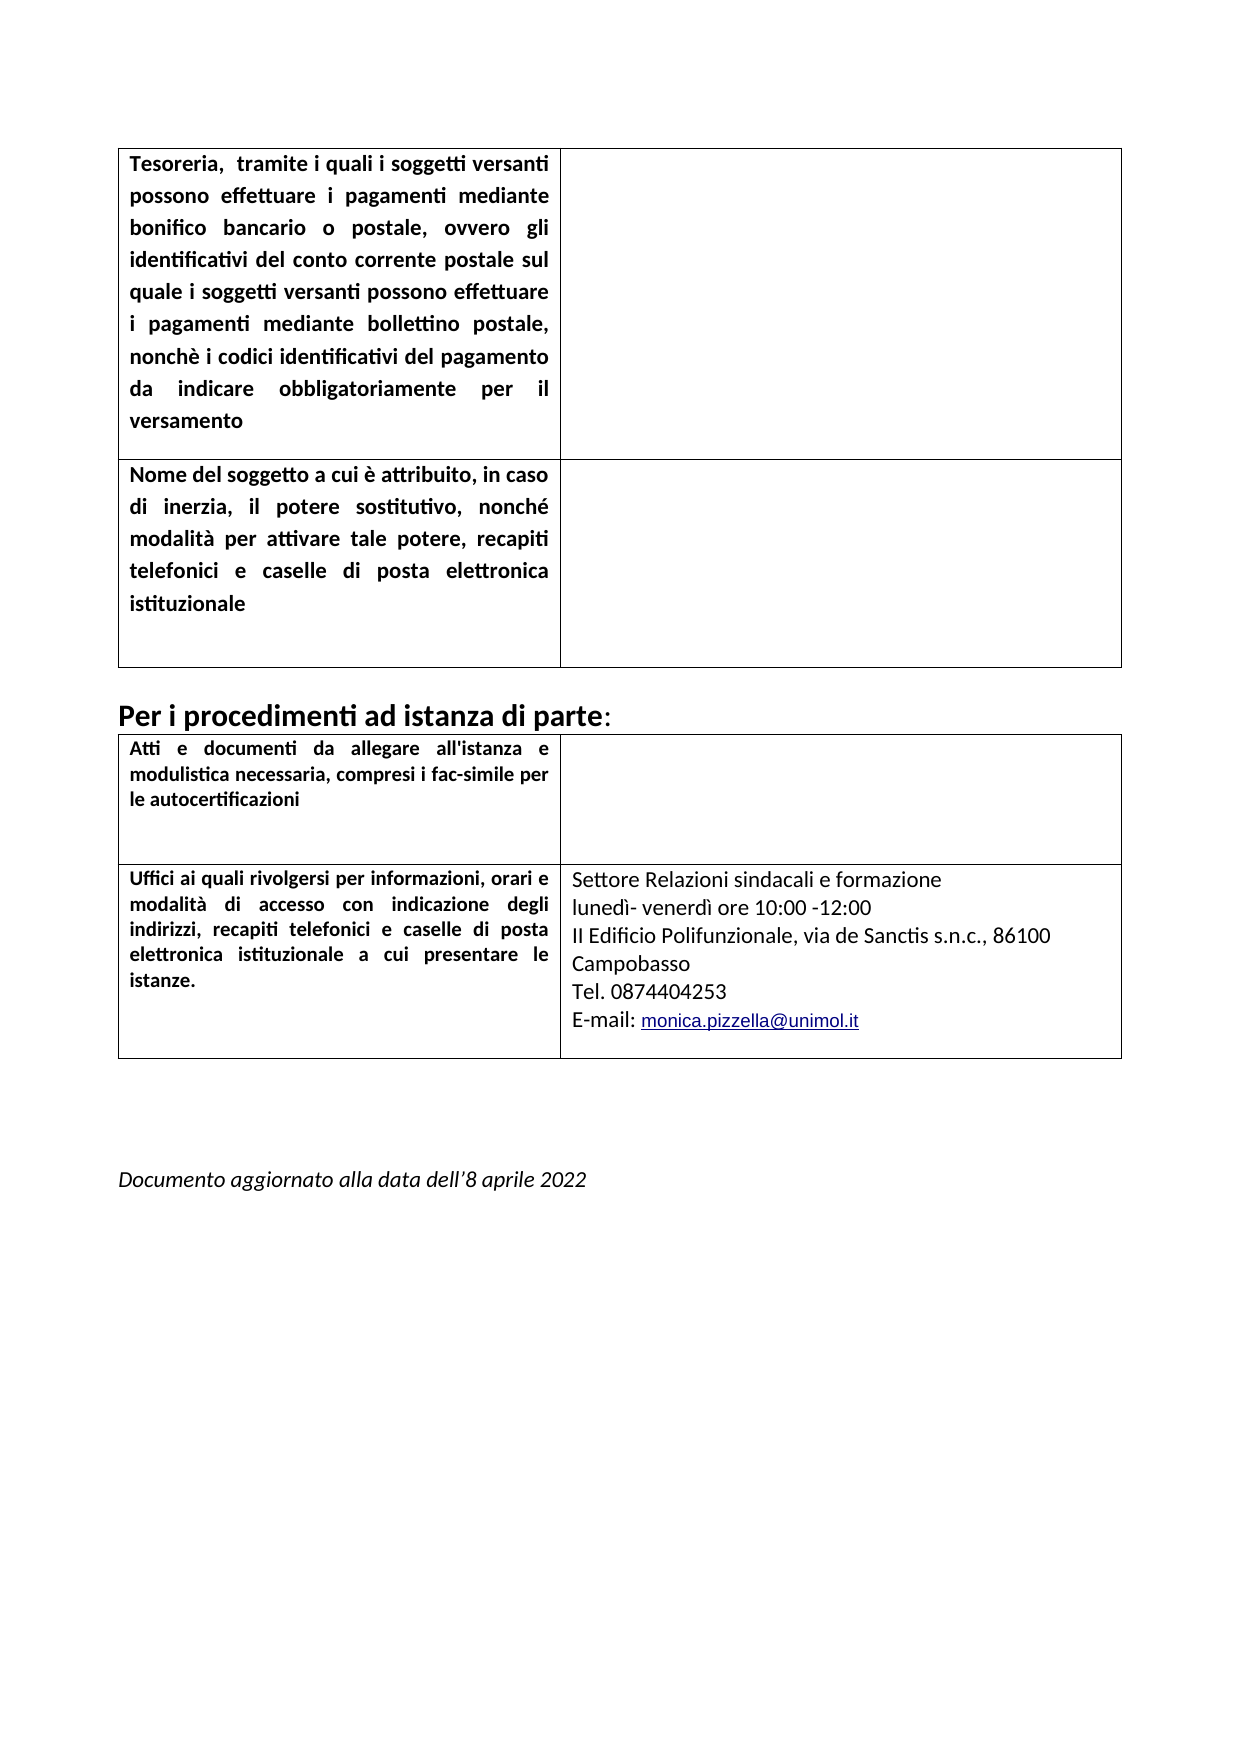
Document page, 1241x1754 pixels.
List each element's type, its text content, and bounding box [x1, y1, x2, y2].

table_cell [561, 460, 1121, 667]
table_cell Uffici ai quali rivolgersi per informazioni, orari e modalità di accesso con indicazione degli indirizzi, recapiti telefonici e caselle di posta elettronica istituzionale a cui presentare le istanze. [119, 865, 560, 1058]
table_header Atti e documenti da allegare all'istanza e modulistica necessaria, compresi i fac-simile per le autocertificazioni [119, 735, 560, 864]
table_cell [561, 149, 1121, 459]
table_cell Settore Relazioni sindacali e formazione lunedì- venerdì ore 10:00 -12:00 II Edificio Polifunzionale, via de Sanctis s.n.c., 86100 Campobasso Tel. 0874404253 E-mail: monica.pizzella@unimol.it [561, 865, 1121, 1058]
text Per i procedimenti ad istanza di parte: [118, 696, 1122, 734]
table_cell Nome del soggetto a cui è attribuito, in caso di inerzia, il potere sostitutivo, nonché modalità per attivare tale potere, recapiti telefonici e caselle di posta elettronica istituzionale [119, 460, 560, 667]
table_cell Tesoreria, tramite i quali i soggetti versanti possono effettuare i pagamenti mediante bonifico bancario o postale, ovvero gli identificativi del conto corrente postale sul quale i soggetti versanti possono effettuare i pagamenti mediante bollettino postale, nonchè i codici identificativi del pagamento da indicare obbligatoriamente per il versamento [119, 149, 560, 459]
table_header [561, 735, 1121, 864]
text Documento aggiornato alla data dell’8 aprile 2022 [118, 1165, 1122, 1193]
